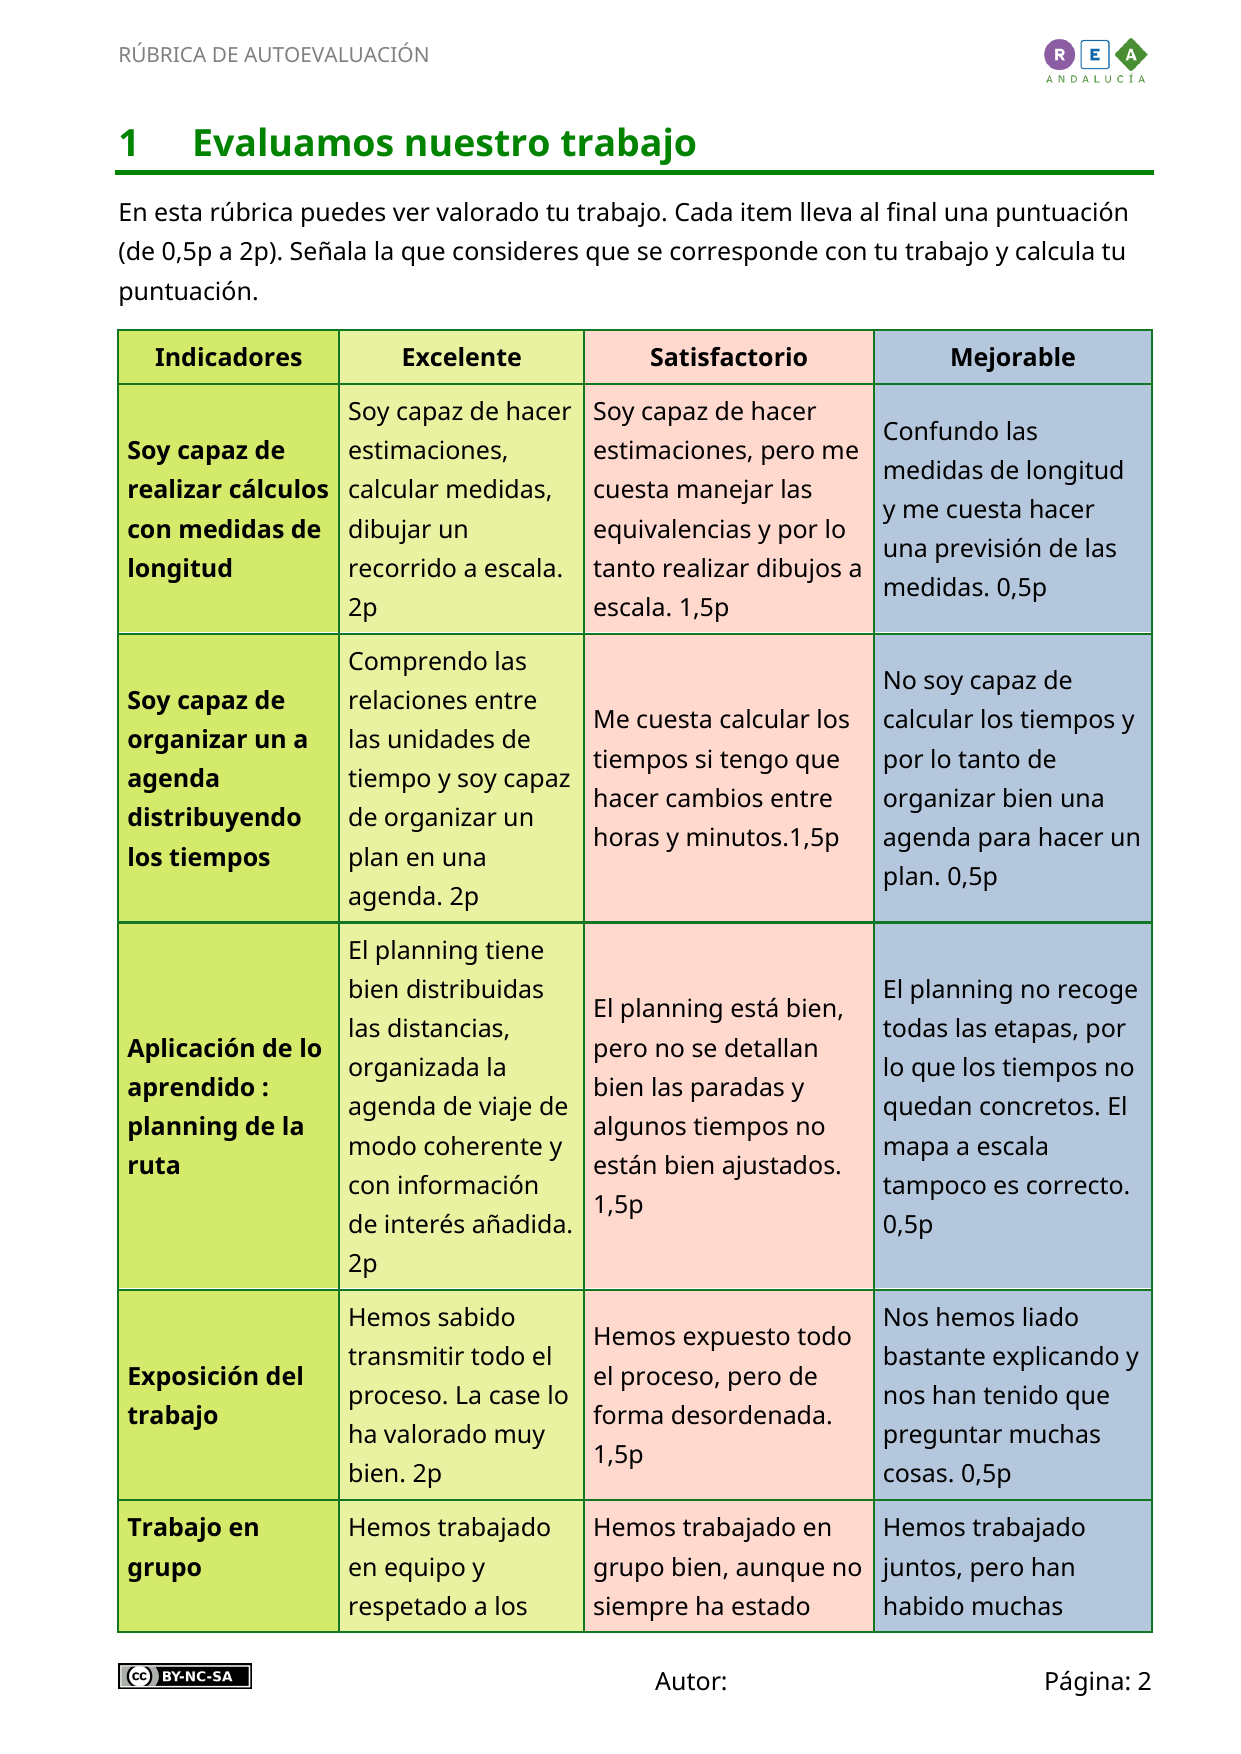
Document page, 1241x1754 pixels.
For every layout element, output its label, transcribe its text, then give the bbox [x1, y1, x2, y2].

table_cell Comprendo las relaciones entre las unidades de tiempo y soy capaz de organizar un plan en una agenda. 2p [340, 635, 583, 921]
table_header Satisfactorio [585, 331, 873, 383]
table_cell Aplicación de lo aprendido : planning de la ruta [119, 924, 338, 1288]
table_cell Hemos expuesto todo el proceso, pero de forma desordenada. 1,5p [585, 1291, 873, 1499]
table_header Mejorable [875, 331, 1151, 383]
text En esta rúbrica puedes ver valorado tu trabajo. Cada item lleva al final una puntuación (de 0,5p a 2p). Señala la que consideres que se corresponde con tu trabajo y calcula tu puntuación. [118, 195, 1152, 307]
table_cell Soy capaz de realizar cálculos con medidas de longitud [119, 385, 338, 632]
table_cell Hemos trabajado en equipo y respetado a los [340, 1501, 583, 1631]
table_cell El planning no recoge todas las etapas, por lo que los tiempos no quedan concretos. El mapa a escala tampoco es correcto. 0,5p [875, 924, 1151, 1288]
table_cell Confundo las medidas de longitud y me cuesta hacer una previsión de las medidas. 0,5p [875, 385, 1151, 632]
table_cell Hemos sabido transmitir todo el proceso. La case lo ha valorado muy bien. 2p [340, 1291, 583, 1499]
table_cell Soy capaz de hacer estimaciones, calcular medidas, dibujar un recorrido a escala. 2p [340, 385, 583, 632]
table_cell Exposición del trabajo [119, 1291, 338, 1499]
table_cell Trabajo en grupo [119, 1501, 338, 1631]
picture [118, 1663, 536, 1698]
table_cell Me cuesta calcular los tiempos si tengo que hacer cambios entre horas y minutos.1,5p [585, 635, 873, 921]
table_cell Hemos trabajado juntos, pero han habido muchas [875, 1501, 1151, 1631]
table_cell Nos hemos liado bastante explicando y nos han tenido que preguntar muchas cosas. 0,5p [875, 1291, 1151, 1499]
table_cell Hemos trabajado en grupo bien, aunque no siempre ha estado [585, 1501, 873, 1631]
table_header Excelente [340, 331, 583, 383]
table_cell Soy capaz de organizar un a agenda distribuyendo los tiempos [119, 635, 338, 921]
table_cell No soy capaz de calcular los tiempos y por lo tanto de organizar bien una agenda para hacer un plan. 0,5p [875, 635, 1151, 921]
table_header Indicadores [119, 331, 338, 383]
table_cell El planning está bien, pero no se detallan bien las paradas y algunos tiempos no están bien ajustados. 1,5p [585, 924, 873, 1288]
subtitle Evaluamos nuestro trabajo [115, 113, 1154, 170]
picture [1039, 33, 1152, 88]
table_cell Soy capaz de hacer estimaciones, pero me cuesta manejar las equivalencias y por lo tanto realizar dibujos a escala. 1,5p [585, 385, 873, 632]
table_cell El planning tiene bien distribuidas las distancias, organizada la agenda de viaje de modo coherente y con información de interés añadida. 2p [340, 924, 583, 1288]
